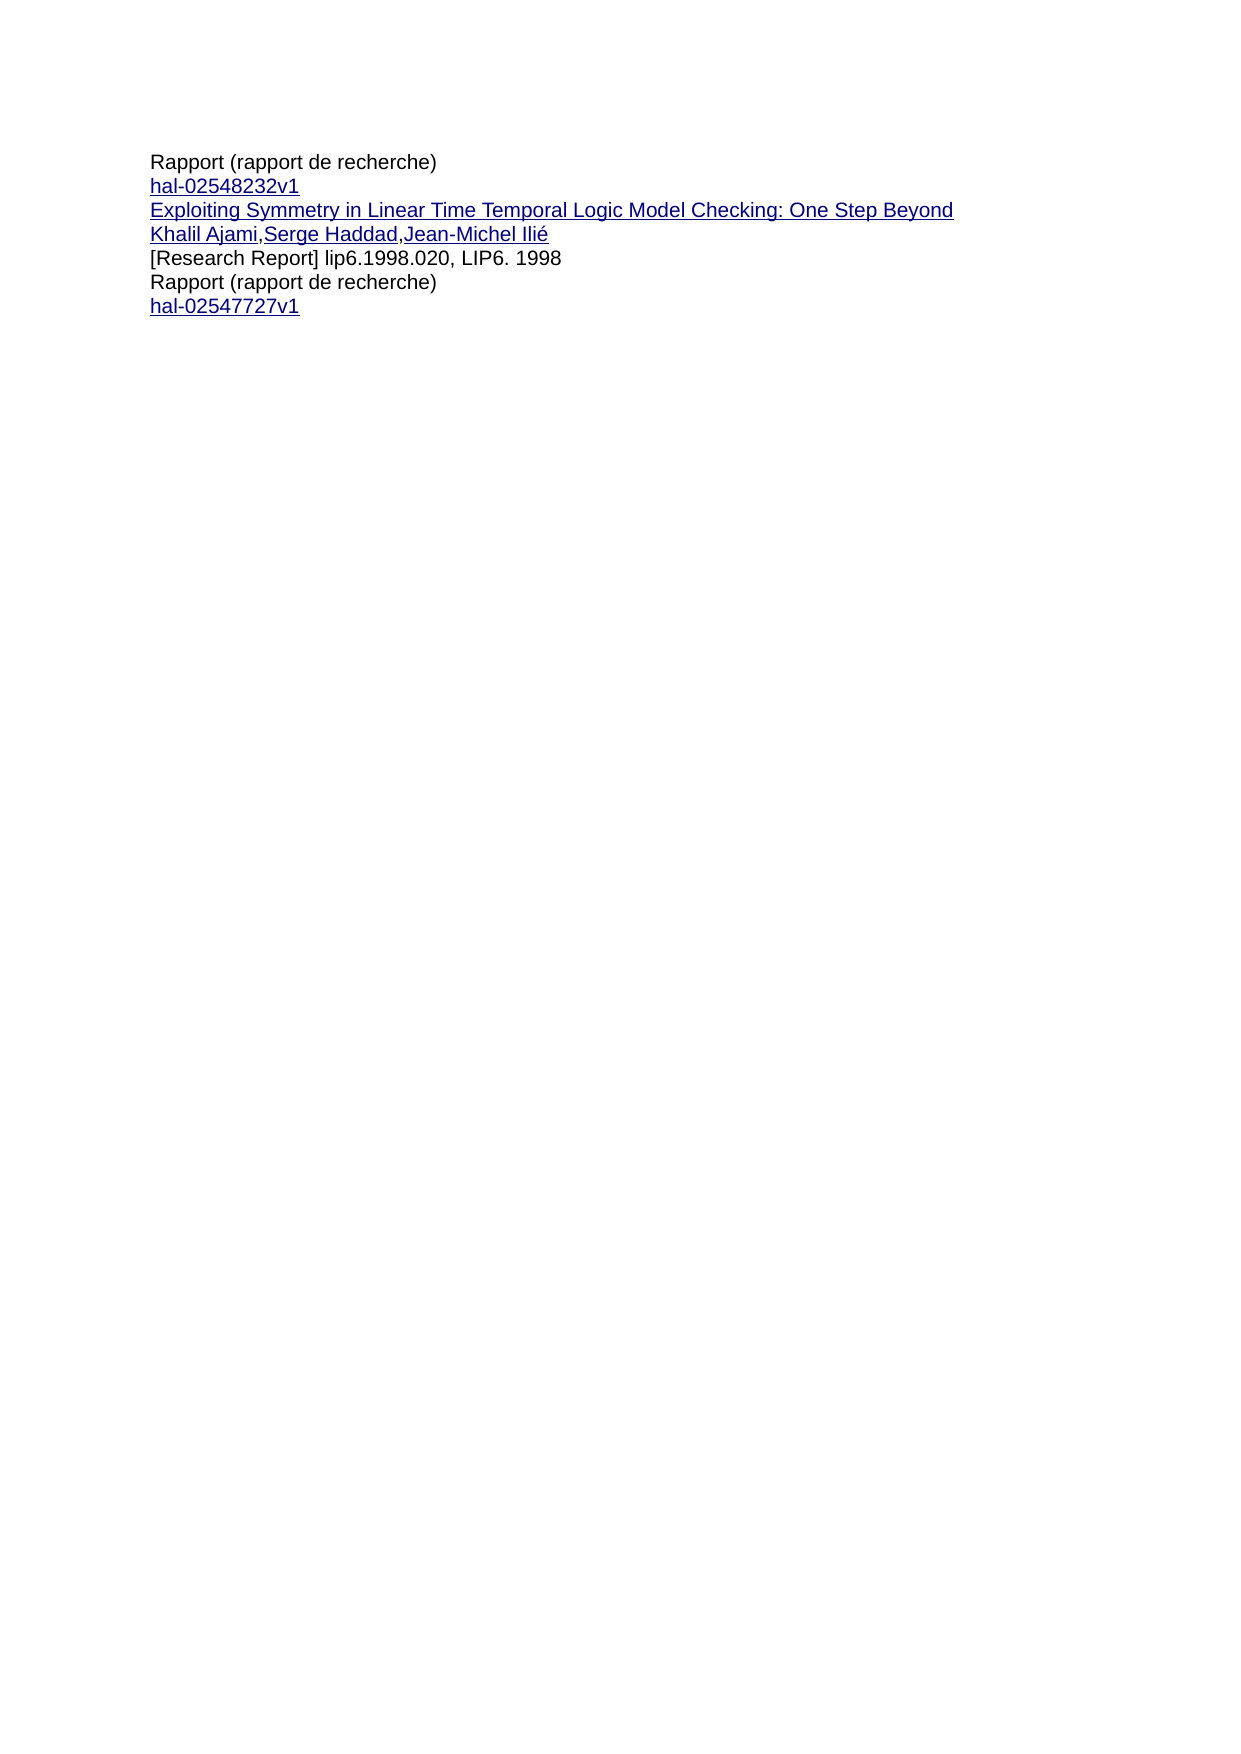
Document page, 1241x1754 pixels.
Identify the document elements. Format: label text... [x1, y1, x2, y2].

table_cell Rapport (rapport de recherche) hal-02548232v1 [150, 150, 1090, 198]
table_cell Exploiting Symmetry in Linear Time Temporal Logic Model Checking: One Step Beyond Khalil Ajami,Serge Haddad,Jean-Michel Ilié [Research Report] lip6.1998.020, LIP6. 1998 Rapport (rapport de recherche) hal-02547727v1 [150, 198, 1090, 318]
